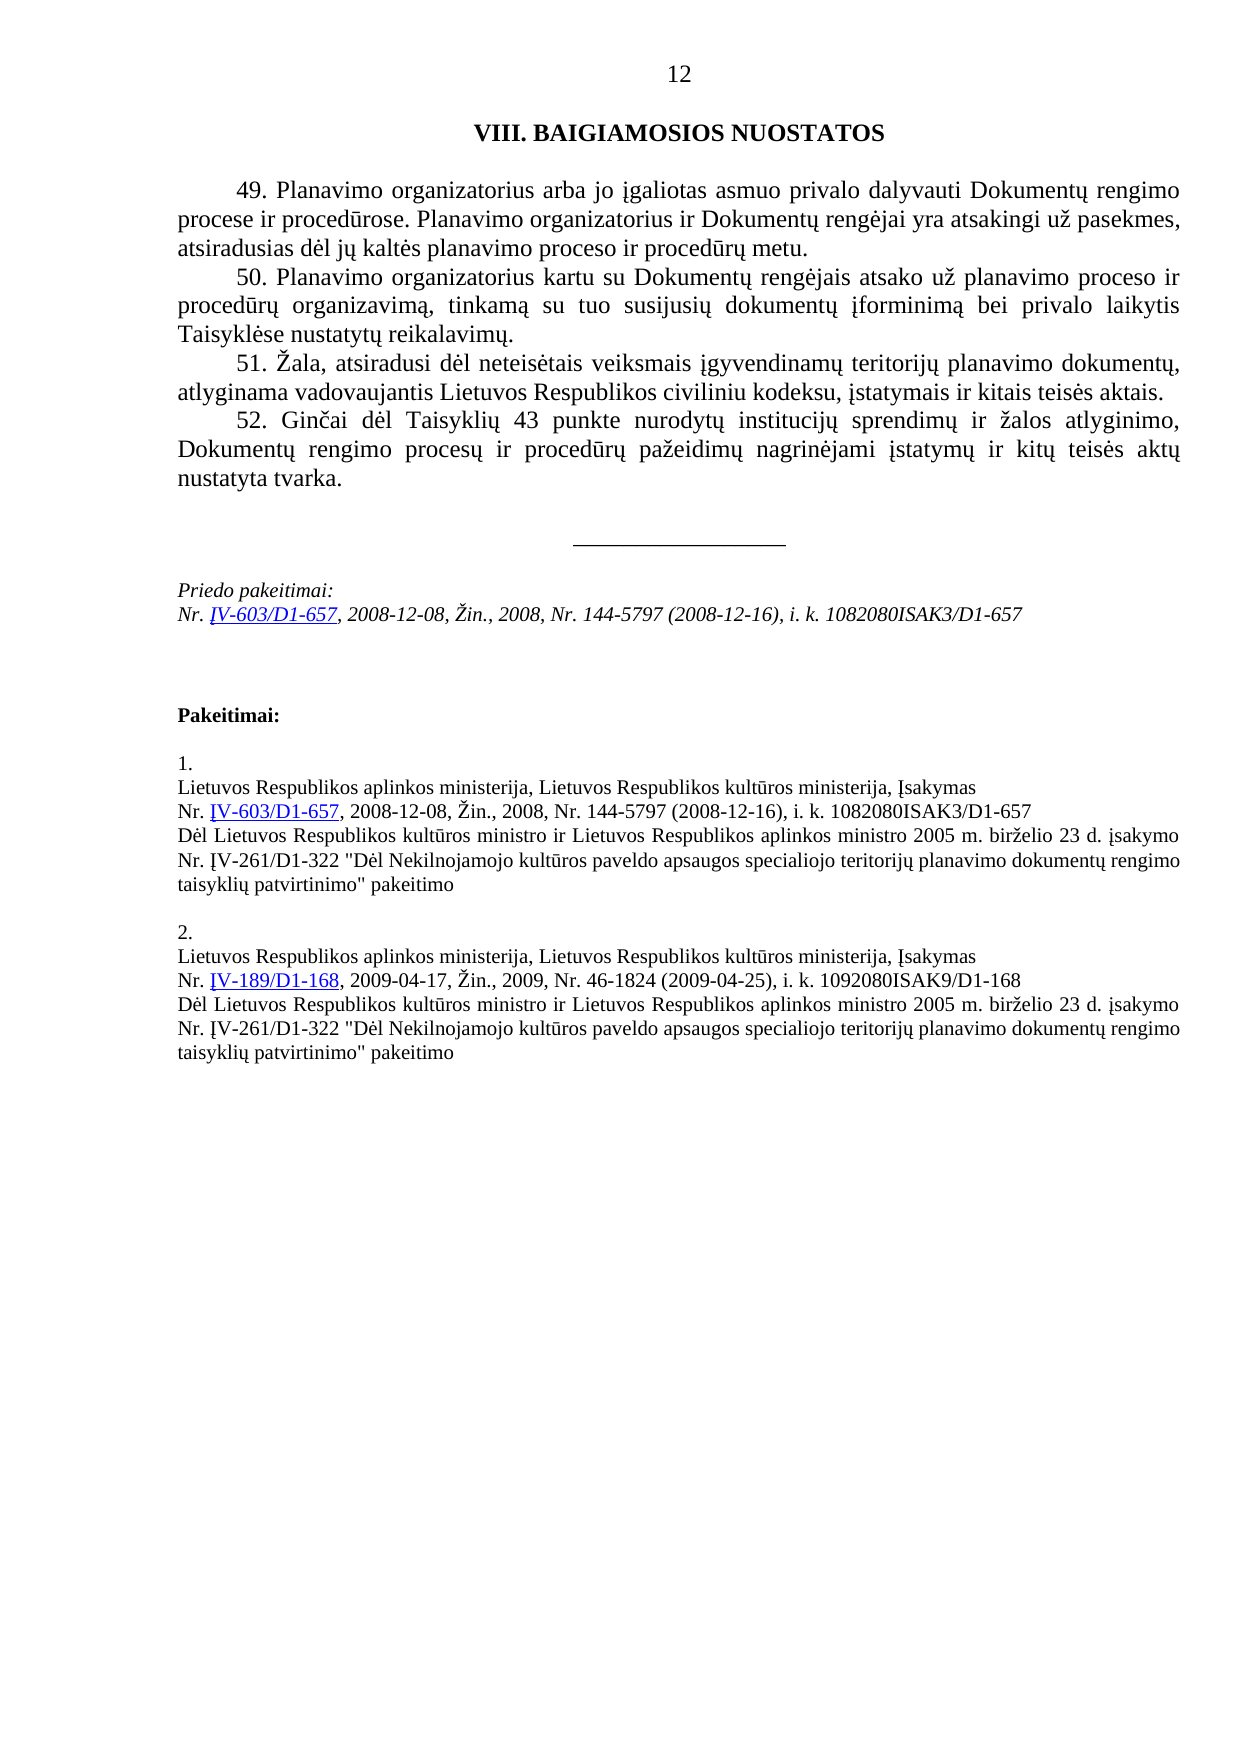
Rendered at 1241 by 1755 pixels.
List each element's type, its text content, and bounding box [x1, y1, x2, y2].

text 1. [177, 751, 1181, 775]
text Nr. ĮV-189/D1-168, 2009-04-17, Žin., 2009, Nr. 46-1824 (2009-04-25), i. k. 1092080ISAK9/D1-168 [177, 968, 1181, 992]
text Nr. ĮV-603/D1-657, 2008-12-08, Žin., 2008, Nr. 144-5797 (2008-12-16), i. k. 1082080ISAK3/D1-657 [177, 799, 1181, 823]
text Nr. ĮV-603/D1-657, 2008-12-08, Žin., 2008, Nr. 144-5797 (2008-12-16), i. k. 1082080ISAK3/D1-657 [177, 602, 1181, 626]
text Lietuvos Respublikos aplinkos ministerija, Lietuvos Respublikos kultūros ministerija, Įsakymas [177, 944, 1181, 968]
text VIII. BAIGIAMOSIOS NUOSTATOS [177, 118, 1181, 147]
text 2. [177, 920, 1181, 944]
text Priedo pakeitimai: [177, 578, 1181, 602]
text 50. Planavimo organizatorius kartu su Dokumentų rengėjais atsako už planavimo proceso ir procedūrų organizavimą, tinkamą su tuo susijusių dokumentų įforminimą bei privalo laikytis Taisyklėse nustatytų reikalavimų. [177, 262, 1181, 348]
text _________________ [177, 521, 1181, 549]
text Dėl Lietuvos Respublikos kultūros ministro ir Lietuvos Respublikos aplinkos ministro 2005 m. birželio 23 d. įsakymo Nr. ĮV-261/D1-322 "Dėl Nekilnojamojo kultūros paveldo apsaugos specialiojo teritorijų planavimo dokumentų rengimo taisyklių patvirtinimo" pakeitimo [177, 823, 1181, 896]
text 49. Planavimo organizatorius arba jo įgaliotas asmuo privalo dalyvauti Dokumentų rengimo procese ir procedūrose. Planavimo organizatorius ir Dokumentų rengėjai yra atsakingi už pasekmes, atsiradusias dėl jų kaltės planavimo proceso ir procedūrų metu. [177, 176, 1181, 262]
text 52. Ginčai dėl Taisyklių 43 punkte nurodytų institucijų sprendimų ir žalos atlyginimo, Dokumentų rengimo procesų ir procedūrų pažeidimų nagrinėjami įstatymų ir kitų teisės aktų nustatyta tvarka. [177, 406, 1181, 492]
text Dėl Lietuvos Respublikos kultūros ministro ir Lietuvos Respublikos aplinkos ministro 2005 m. birželio 23 d. įsakymo Nr. ĮV-261/D1-322 "Dėl Nekilnojamojo kultūros paveldo apsaugos specialiojo teritorijų planavimo dokumentų rengimo taisyklių patvirtinimo" pakeitimo [177, 992, 1181, 1064]
text Pakeitimai: [177, 703, 1181, 727]
text 51. Žala, atsiradusi dėl neteisėtais veiksmais įgyvendinamų teritorijų planavimo dokumentų, atlyginama vadovaujantis Lietuvos Respublikos civiliniu kodeksu, įstatymais ir kitais teisės aktais. [177, 348, 1181, 406]
text Lietuvos Respublikos aplinkos ministerija, Lietuvos Respublikos kultūros ministerija, Įsakymas [177, 775, 1181, 799]
